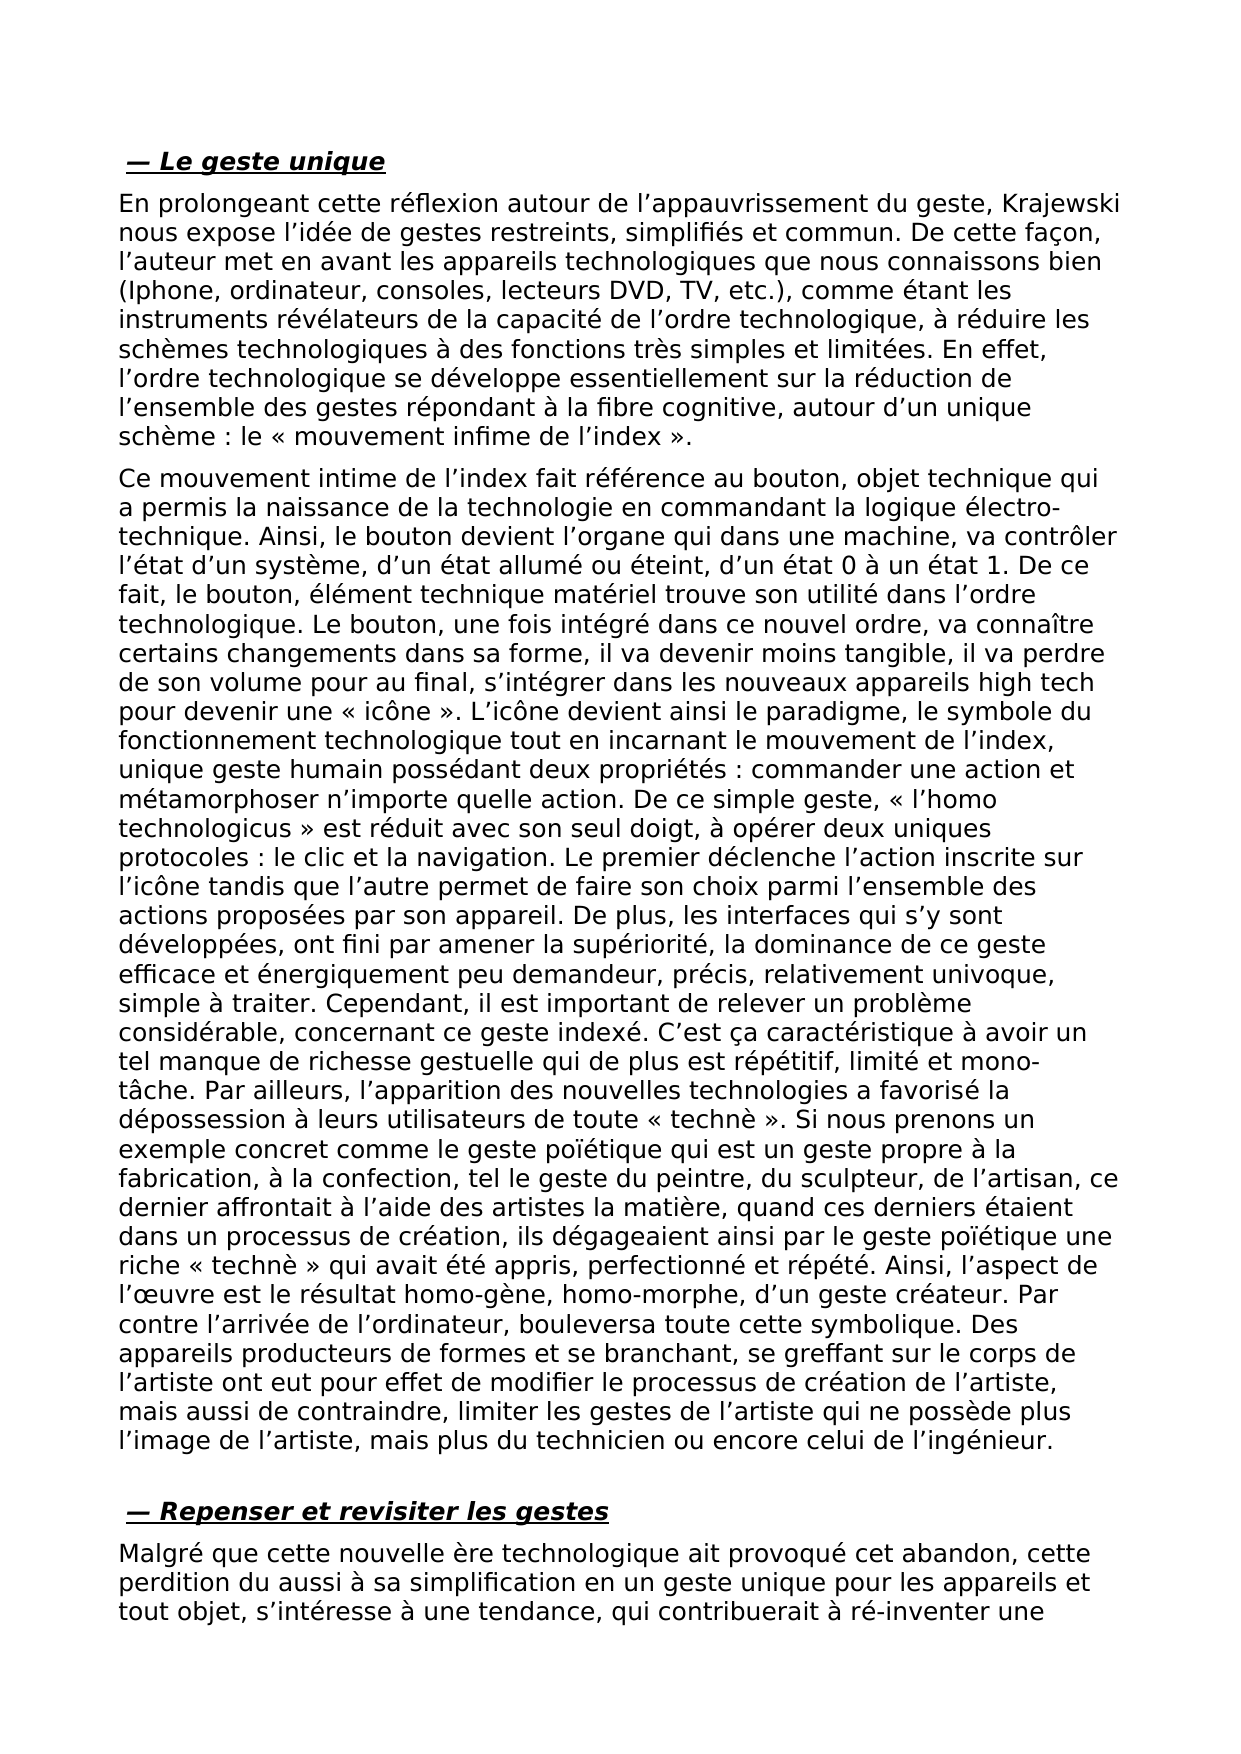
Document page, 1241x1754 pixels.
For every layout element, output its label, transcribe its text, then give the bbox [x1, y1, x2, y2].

text Malgré que cette nouvelle ère technologique ait provoqué cet abandon, cette perdition du aussi à sa simplification en un geste unique pour les appareils et tout objet, s’intéresse à une tendance, qui contribuerait à ré-inventer une [118, 1539, 1122, 1626]
text — Repenser et revisiter les gestes [118, 1468, 1122, 1526]
text — Le geste unique [118, 118, 1122, 176]
text En prolongeant cette réflexion autour de l’appauvrissement du geste, Krajewski nous expose l’idée de gestes restreints, simplifiés et commun. De cette façon, l’auteur met en avant les appareils technologiques que nous connaissons bien (Iphone, ordinateur, consoles, lecteurs DVD, TV, etc.), comme étant les instruments révélateurs de la capacité de l’ordre technologique, à réduire les schèmes technologiques à des fonctions très simples et limitées. En effet, l’ordre technologique se développe essentiellement sur la réduction de l’ensemble des gestes répondant à la fibre cognitive, autour d’un unique schème : le « mouvement infime de l’index ». [118, 189, 1122, 451]
text Ce mouvement intime de l’index fait référence au bouton, objet technique qui a permis la naissance de la technologie en commandant la logique électro-technique. Ainsi, le bouton devient l’organe qui dans une machine, va contrôler l’état d’un système, d’un état allumé ou éteint, d’un état 0 à un état 1. De ce fait, le bouton, élément technique matériel trouve son utilité dans l’ordre technologique. Le bouton, une fois intégré dans ce nouvel ordre, va connaître certains changements dans sa forme, il va devenir moins tangible, il va perdre de son volume pour au final, s’intégrer dans les nouveaux appareils high tech pour devenir une « icône ». L’icône devient ainsi le paradigme, le symbole du fonctionnement technologique tout en incarnant le mouvement de l’index, unique geste humain possédant deux propriétés : commander une action et métamorphoser n’importe quelle action. De ce simple geste, « l’homo technologicus » est réduit avec son seul doigt, à opérer deux uniques protocoles : le clic et la navigation. Le premier déclenche l’action inscrite sur l’icône tandis que l’autre permet de faire son choix parmi l’ensemble des actions proposées par son appareil. De plus, les interfaces qui s’y sont développées, ont fini par amener la supériorité, la dominance de ce geste efficace et énergiquement peu demandeur, précis, relativement univoque, simple à traiter. Cependant, il est important de relever un problème considérable, concernant ce geste indexé. C’est ça caractéristique à avoir un tel manque de richesse gestuelle qui de plus est répétitif, limité et mono- tâche. Par ailleurs, l’apparition des nouvelles technologies a favorisé la dépossession à leurs utilisateurs de toute « technè ». Si nous prenons un exemple concret comme le geste poïétique qui est un geste propre à la fabrication, à la confection, tel le geste du peintre, du sculpteur, de l’artisan, ce dernier affrontait à l’aide des artistes la matière, quand ces derniers étaient dans un processus de création, ils dégageaient ainsi par le geste poïétique une riche « technè » qui avait été appris, perfectionné et répété. Ainsi, l’aspect de l’œuvre est le résultat homo-gène, homo-morphe, d’un geste créateur. Par contre l’arrivée de l’ordinateur, bouleversa toute cette symbolique. Des appareils producteurs de formes et se branchant, se greffant sur le corps de l’artiste ont eut pour effet de modifier le processus de création de l’artiste, mais aussi de contraindre, limiter les gestes de l’artiste qui ne possède plus l’image de l’artiste, mais plus du technicien ou encore celui de l’ingénieur. [118, 464, 1122, 1456]
